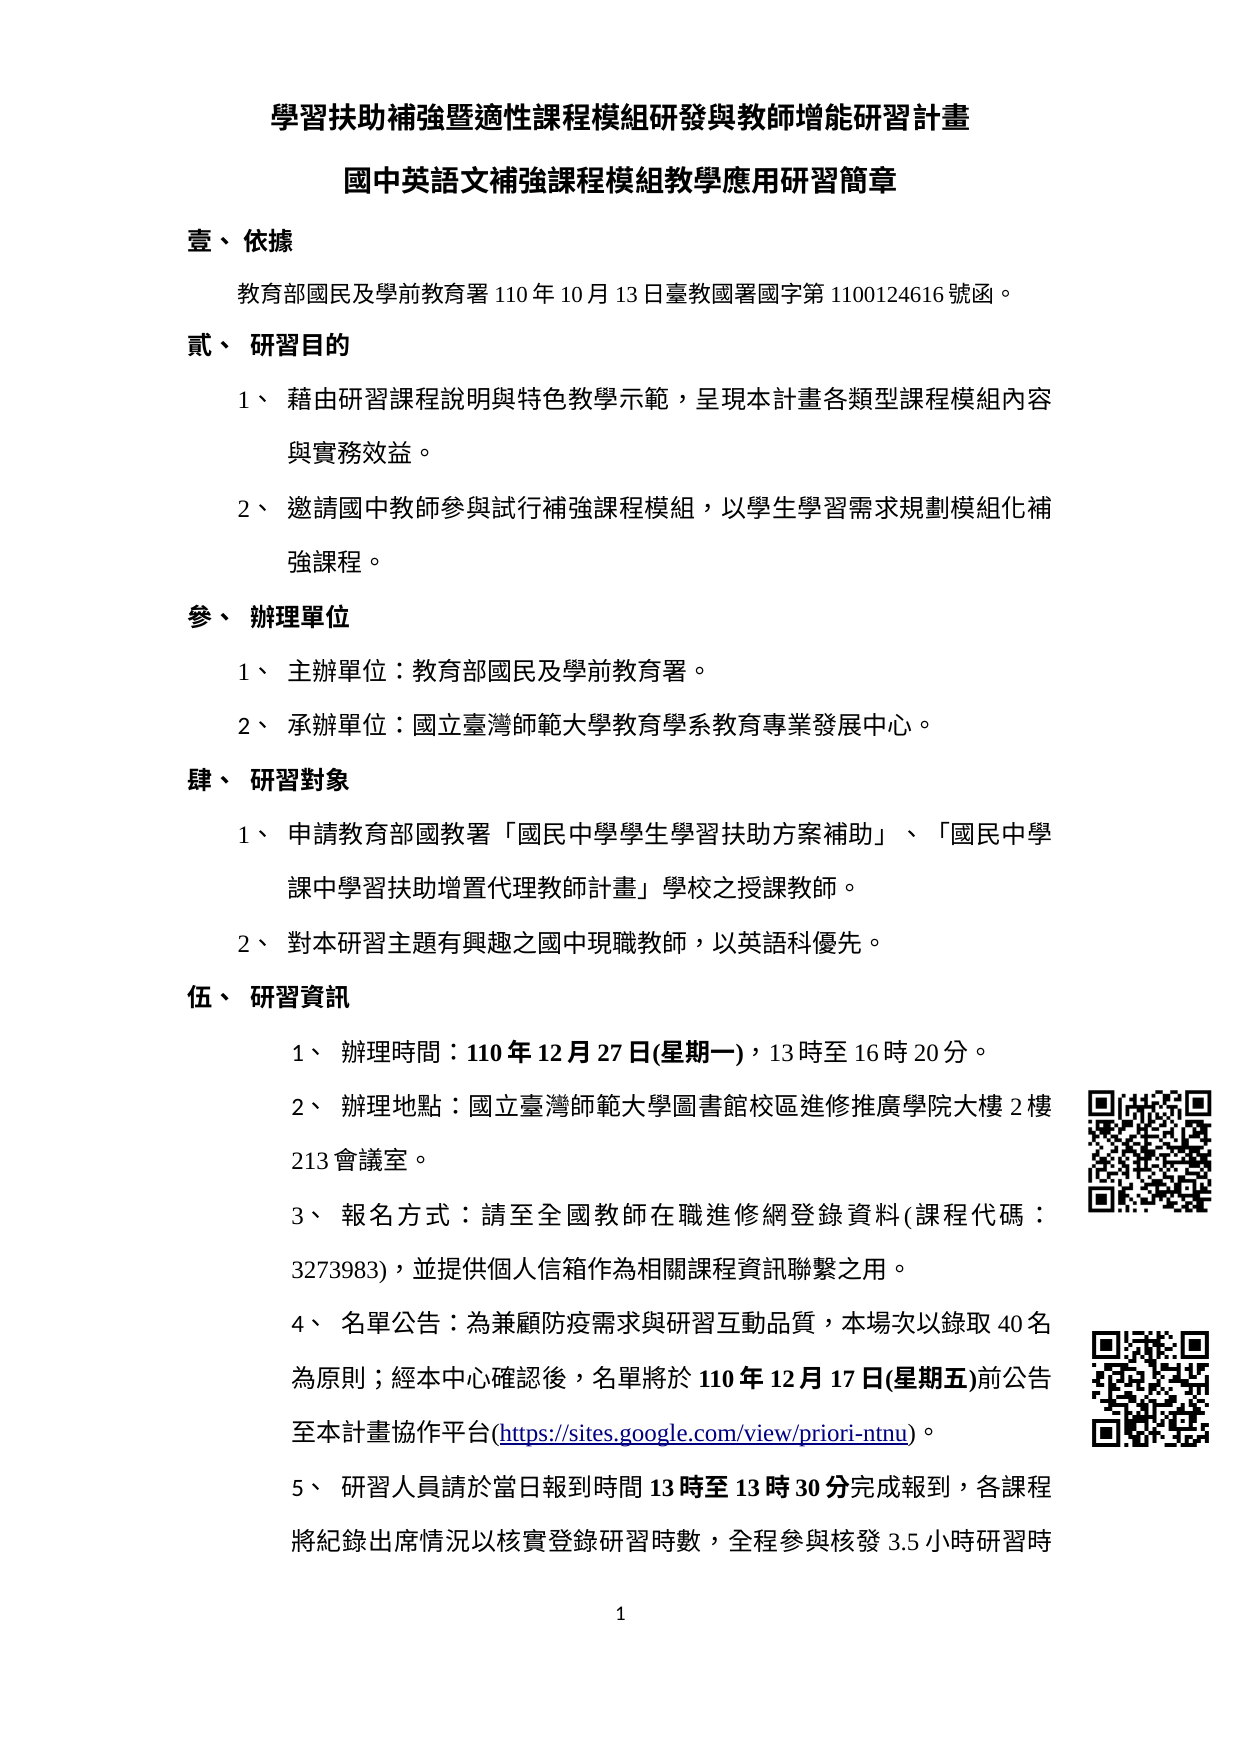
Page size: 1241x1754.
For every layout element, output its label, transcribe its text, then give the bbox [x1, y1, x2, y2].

list 主辦單位：教育部國民及學前教育署。 [237, 651, 1053, 688]
list 名單公告：為兼顧防疫需求與研習互動品質，本場次以錄取40名為原則；經本中心確認後，名單將於110年12月17日(星期五)前公告至本計畫協作平台(https://sites.google.com/view/priori-ntnu)。 [291, 1304, 1053, 1449]
list 報名方式：請至全國教師在職進修網登錄資料(課程代碼：3273983)，並提供個人信箱作為相關課程資訊聯繫之用。 [291, 1195, 1053, 1286]
text 國中英語文補強課程模組教學應用研習簡章 [187, 158, 1053, 200]
list 研習人員請於當日報到時間13時至13時30分完成報到，各課程將紀錄出席情況以核實登錄研習時數，全程參與核發3.5小時研習時數。 [291, 1467, 1053, 1558]
list 承辦單位：國立臺灣師範大學教育學系教育專業發展中心。 [237, 706, 1053, 742]
list 對本研習主題有興趣之國中現職教師，以英語科優先。 [237, 923, 1053, 959]
list 辦理單位 [187, 597, 1053, 633]
text 學習扶助補強暨適性課程模組研發與教師增能研習計畫 [187, 94, 1053, 136]
list 研習對象 [187, 760, 1053, 796]
list 辦理地點：國立臺灣師範大學圖書館校區進修推廣學院大樓2樓213會議室。 [291, 1086, 1053, 1177]
list 研習資訊 [187, 978, 1053, 1014]
list 邀請國中教師參與試行補強課程模組，以學生學習需求規劃模組化補強課程。 [237, 488, 1053, 579]
list 申請教育部國教署「國民中學學生學習扶助方案補助」、「國民中學課中學習扶助增置代理教師計畫」學校之授課教師。 [237, 814, 1053, 905]
text 教育部國民及學前教育署110年10月13日臺教國署國字第1100124616號函。 [187, 275, 1053, 309]
list 藉由研習課程說明與特色教學示範，呈現本計畫各類型課程模組內容與實務效益。 [237, 379, 1053, 470]
list 研習目的 [187, 325, 1053, 361]
list 辦理時間：110年12月27日(星期一)，13時至16時20分。 [291, 1032, 1053, 1068]
list 依據 [187, 221, 1053, 257]
